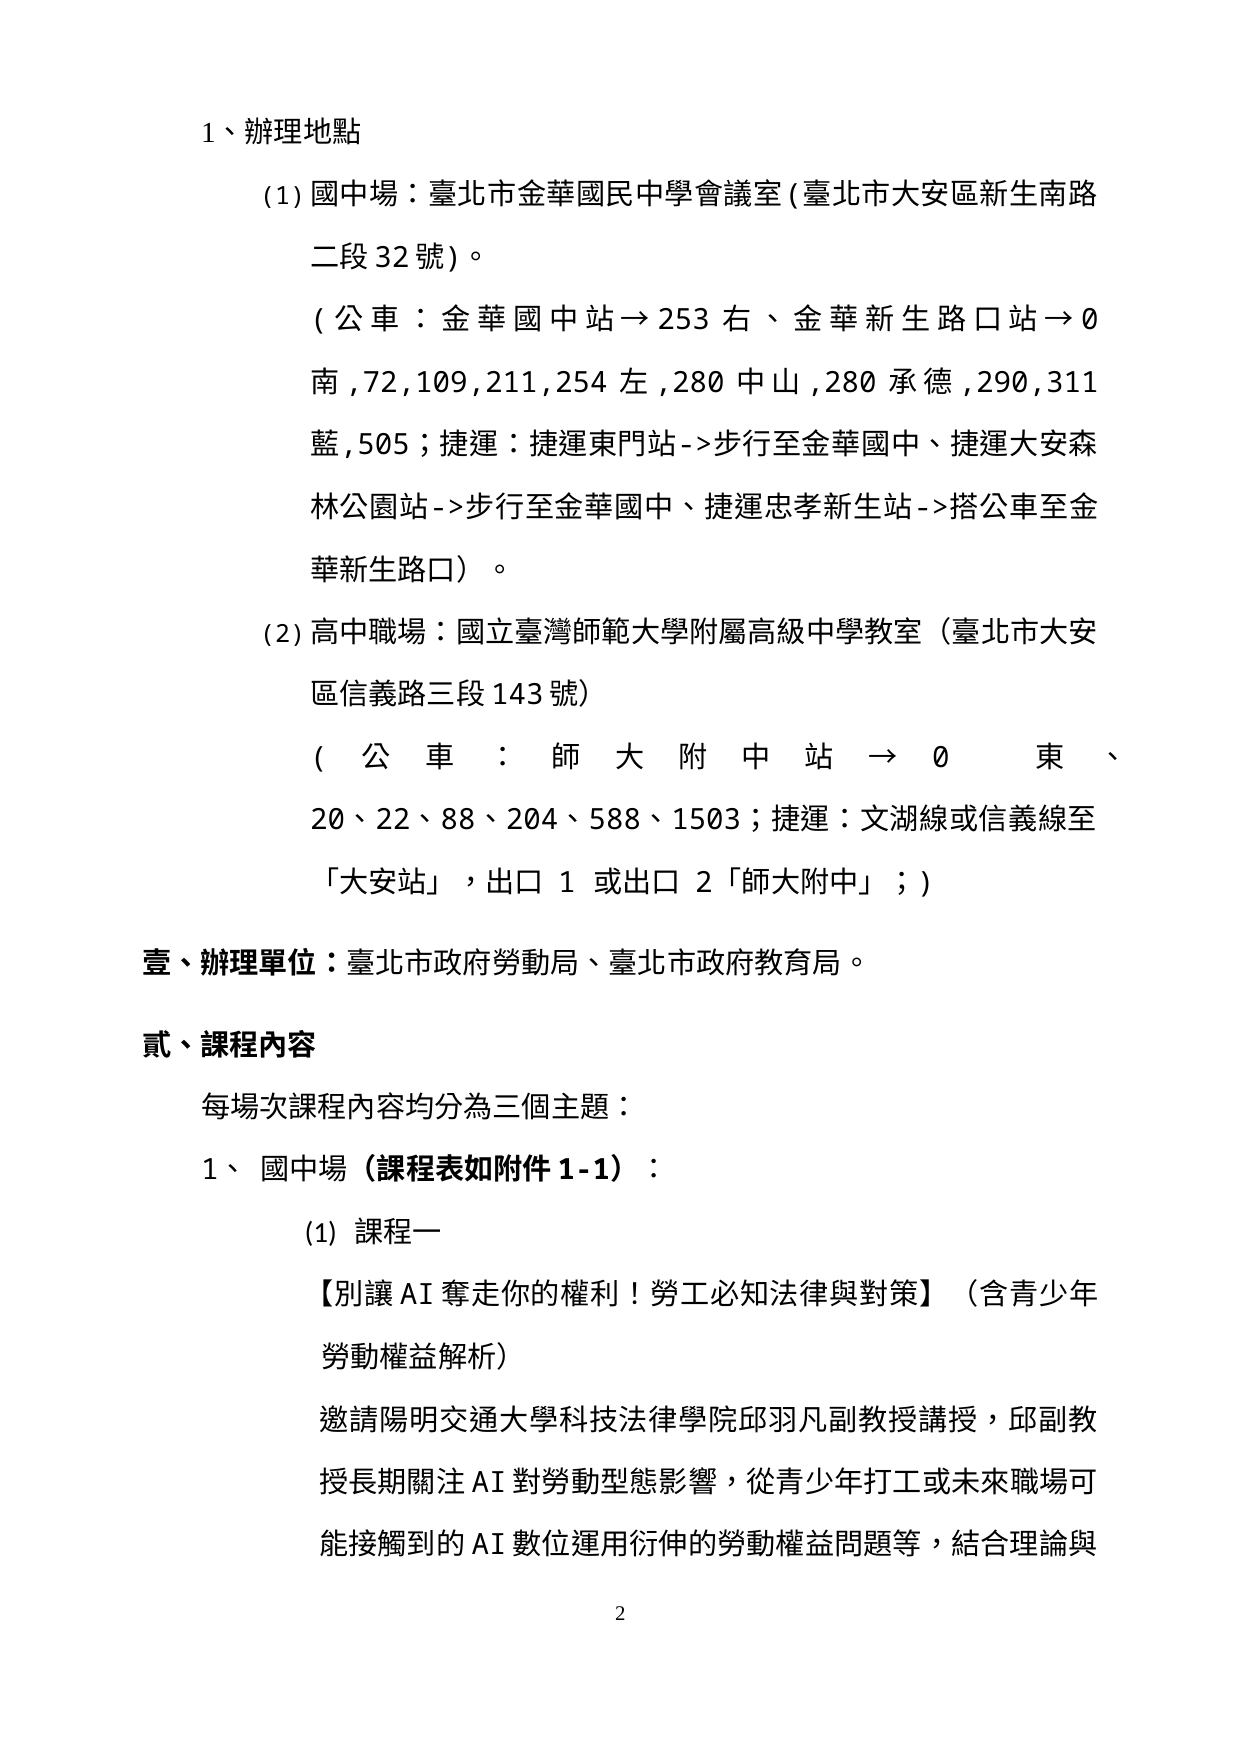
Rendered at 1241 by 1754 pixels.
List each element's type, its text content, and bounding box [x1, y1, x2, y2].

text (公車：金華國中站→253右、金華新生路口站→0南,72,109,211,254左,280中山,280承德,290,311藍,505；捷運：捷運東門站->步行至金華國中、捷運大安森林公園站->步行至金華國中、捷運忠孝新生站->搭公車至金華新生路口）。 [310, 276, 1098, 588]
list 課程內容 [142, 1001, 1098, 1063]
list 課程一 [304, 1188, 1098, 1251]
text 【別讓AI奪走你的權利！勞工必知法律與對策】（含青少年勞動權益解析） [304, 1251, 1098, 1376]
list 國中場（課程表如附件1-1）： [201, 1126, 1098, 1188]
list 辦理單位：臺北市政府勞動局、臺北市政府教育局。 [142, 919, 1098, 982]
text (公車：師大附中站→0 東、20、22、88、204、588、1503；捷運：文湖線或信義線至「大安站」，出口 1 或出口 2「師大附中」；) [310, 713, 1098, 901]
list 辦理地點 [201, 88, 1098, 151]
list 國中場：臺北市金華國民中學會議室(臺北市大安區新生南路二段32號)。 [260, 151, 1098, 276]
list 高中職場：國立臺灣師範大學附屬高級中學教室（臺北市大安區信義路三段143號） [260, 588, 1098, 713]
text 每場次課程內容均分為三個主題： [201, 1063, 1098, 1126]
text 邀請陽明交通大學科技法律學院邱羽凡副教授講授，邱副教授長期關注AI對勞動型態影響，從青少年打工或未來職場可能接觸到的AI數位運用衍伸的勞動權益問題等，結合理論與 [319, 1376, 1098, 1563]
